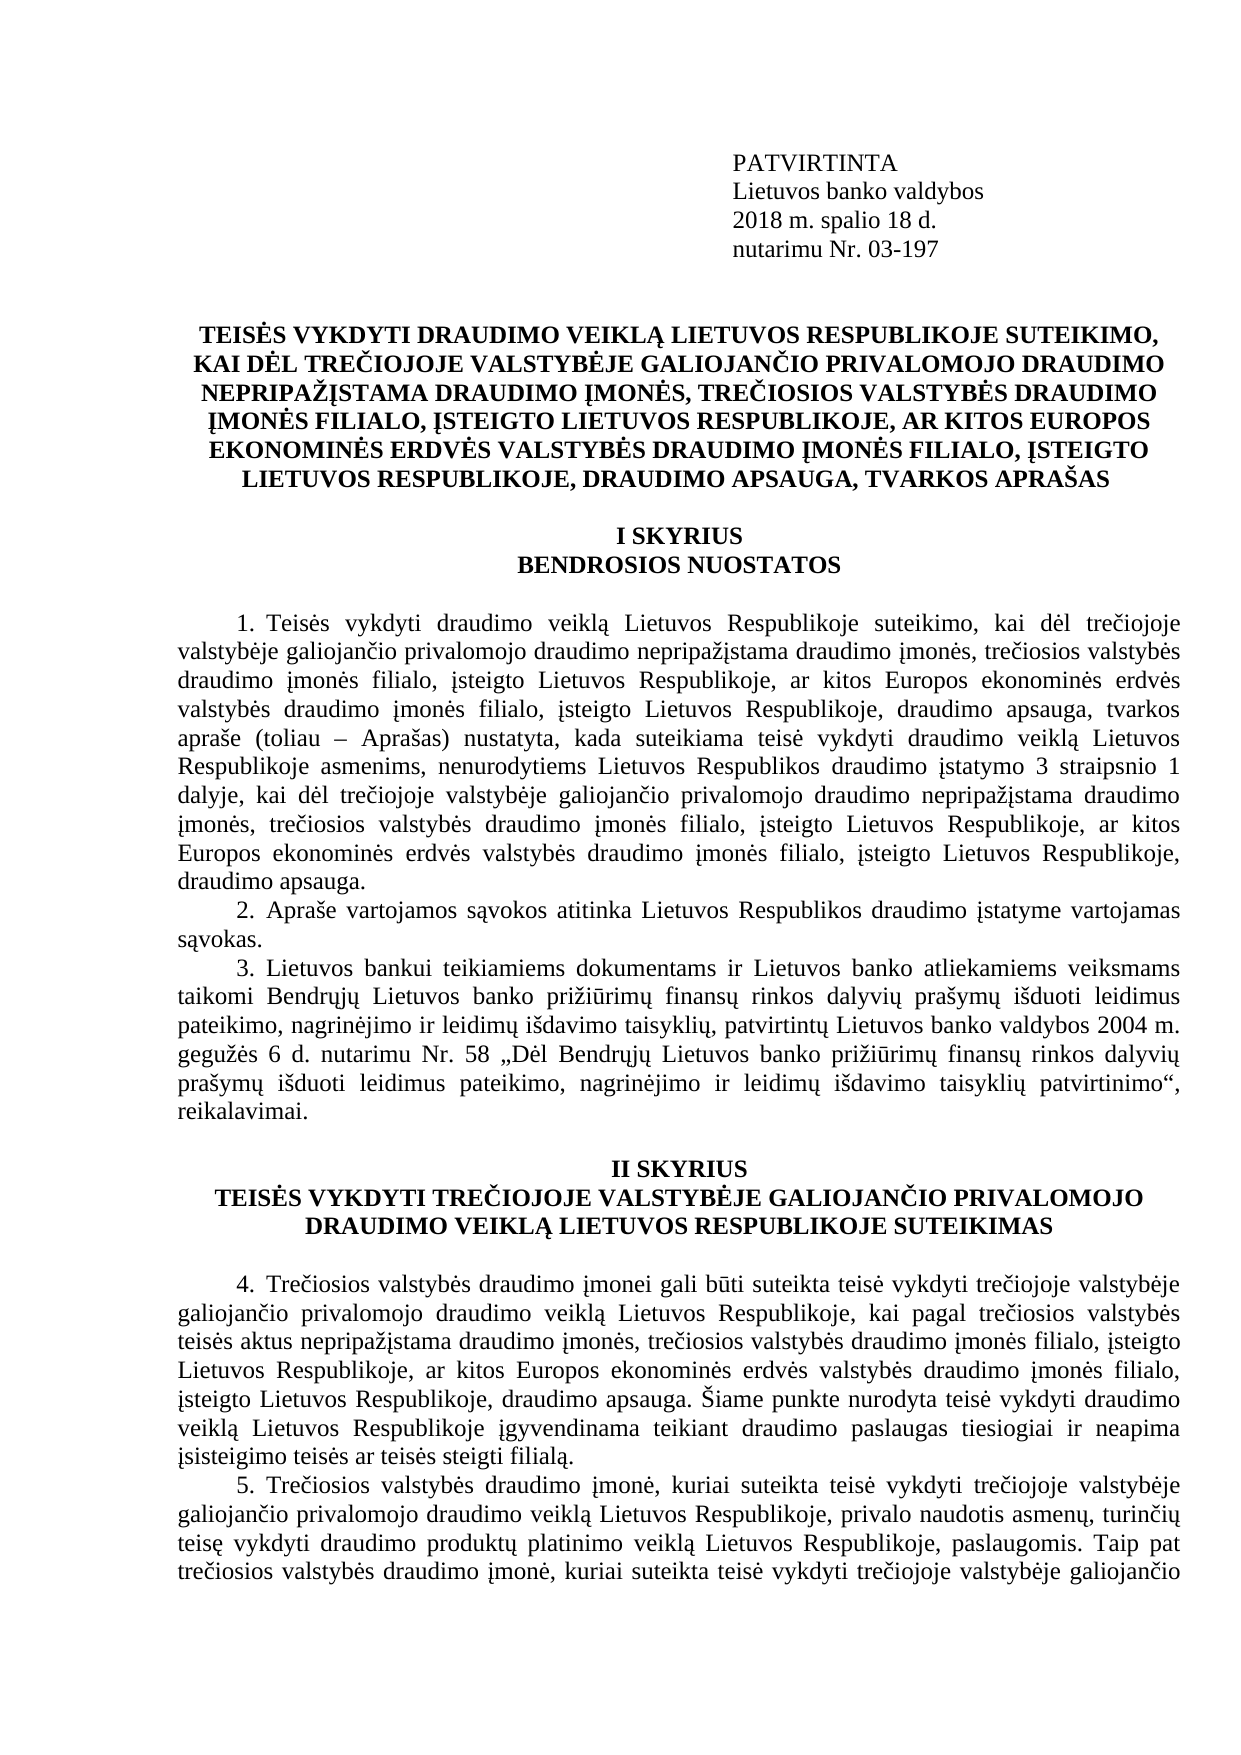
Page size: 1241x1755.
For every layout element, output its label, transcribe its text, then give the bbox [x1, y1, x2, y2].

text 1. Teisės vykdyti draudimo veiklą Lietuvos Respublikoje suteikimo, kai dėl trečiojoje valstybėje galiojančio privalomojo draudimo nepripažįstama draudimo įmonės, trečiosios valstybės draudimo įmonės filialo, įsteigto Lietuvos Respublikoje, ar kitos Europos ekonominės erdvės valstybės draudimo įmonės filialo, įsteigto Lietuvos Respublikoje, draudimo apsauga, tvarkos apraše (toliau – Aprašas) nustatyta, kada suteikiama teisė vykdyti draudimo veiklą Lietuvos Respublikoje asmenims, nenurodytiems Lietuvos Respublikos draudimo įstatymo 3 straipsnio 1 dalyje, kai dėl trečiojoje valstybėje galiojančio privalomojo draudimo nepripažįstama draudimo įmonės, trečiosios valstybės draudimo įmonės filialo, įsteigto Lietuvos Respublikoje, ar kitos Europos ekonominės erdvės valstybės draudimo įmonės filialo, įsteigto Lietuvos Respublikoje, draudimo apsauga. [177, 608, 1181, 895]
text II SKYRIUS [177, 1154, 1181, 1183]
text nutarimu Nr. 03-197 [732, 234, 1181, 263]
text 2. Apraše vartojamos sąvokos atitinka Lietuvos Respublikos draudimo įstatyme vartojamas sąvokas. [177, 895, 1181, 953]
text Lietuvos banko valdybos [732, 176, 1181, 205]
text BENDROSIOS NUOSTATOS [177, 550, 1181, 579]
text 5. Trečiosios valstybės draudimo įmonė, kuriai suteikta teisė vykdyti trečiojoje valstybėje galiojančio privalomojo draudimo veiklą Lietuvos Respublikoje, privalo naudotis asmenų, turinčių teisę vykdyti draudimo produktų platinimo veiklą Lietuvos Respublikoje, paslaugomis. Taip pat trečiosios valstybės draudimo įmonė, kuriai suteikta teisė vykdyti trečiojoje valstybėje galiojančio [177, 1470, 1181, 1585]
text 2018 m. spalio 18 d. [732, 205, 1181, 234]
text I SKYRIUS [177, 521, 1181, 550]
text 4. Trečiosios valstybės draudimo įmonei gali būti suteikta teisė vykdyti trečiojoje valstybėje galiojančio privalomojo draudimo veiklą Lietuvos Respublikoje, kai pagal trečiosios valstybės teisės aktus nepripažįstama draudimo įmonės, trečiosios valstybės draudimo įmonės filialo, įsteigto Lietuvos Respublikoje, ar kitos Europos ekonominės erdvės valstybės draudimo įmonės filialo, įsteigto Lietuvos Respublikoje, draudimo apsauga. Šiame punkte nurodyta teisė vykdyti draudimo veiklą Lietuvos Respublikoje įgyvendinama teikiant draudimo paslaugas tiesiogiai ir neapima įsisteigimo teisės ar teisės steigti filialą. [177, 1269, 1181, 1470]
text PATVIRTINTA [732, 148, 1181, 176]
text 3. Lietuvos bankui teikiamiems dokumentams ir Lietuvos banko atliekamiems veiksmams taikomi Bendrųjų Lietuvos banko prižiūrimų finansų rinkos dalyvių prašymų išduoti leidimus pateikimo, nagrinėjimo ir leidimų išdavimo taisyklių, patvirtintų Lietuvos banko valdybos 2004 m. gegužės 6 d. nutarimu Nr. 58 „Dėl Bendrųjų Lietuvos banko prižiūrimų finansų rinkos dalyvių prašymų išduoti leidimus pateikimo, nagrinėjimo ir leidimų išdavimo taisyklių patvirtinimo“, reikalavimai. [177, 953, 1181, 1125]
text TEISĖS VYKDYTI trečiojoje valstybėje galiojančio privalomojo DRAUDIMO VEIKLĄ LIETUVOS RESPUBLIKOJE SUTEIKIMAS [177, 1183, 1181, 1240]
text TEISĖS VYKDYTI DRAUDIMO VEIKLĄ LIETUVOS RESPUBLIKOJE SUTEIKIMO, KAI DĖL TREČIOJOJE VALSTYBĖJE GALIOJANČIO PRIVALOMOJO DRAUDIMO NEPRIPAŽĮSTAMA DRAUDIMO ĮMONĖS, TREČIOSIOS VALSTYBĖS DRAUDIMO ĮMONĖS FILIALO, ĮSTEIGTO LIETUVOS RESPUBLIKOJE, AR KITOS EUROPOS EKONOMINĖS ERDVĖS VALSTYBĖS DRAUDIMO ĮMONĖS FILIALO, ĮSTEIGTO LIETUVOS RESPUBLIKOJE, DRAUDIMO APSAUGA, TVARKOS APRAŠAS [177, 320, 1181, 493]
